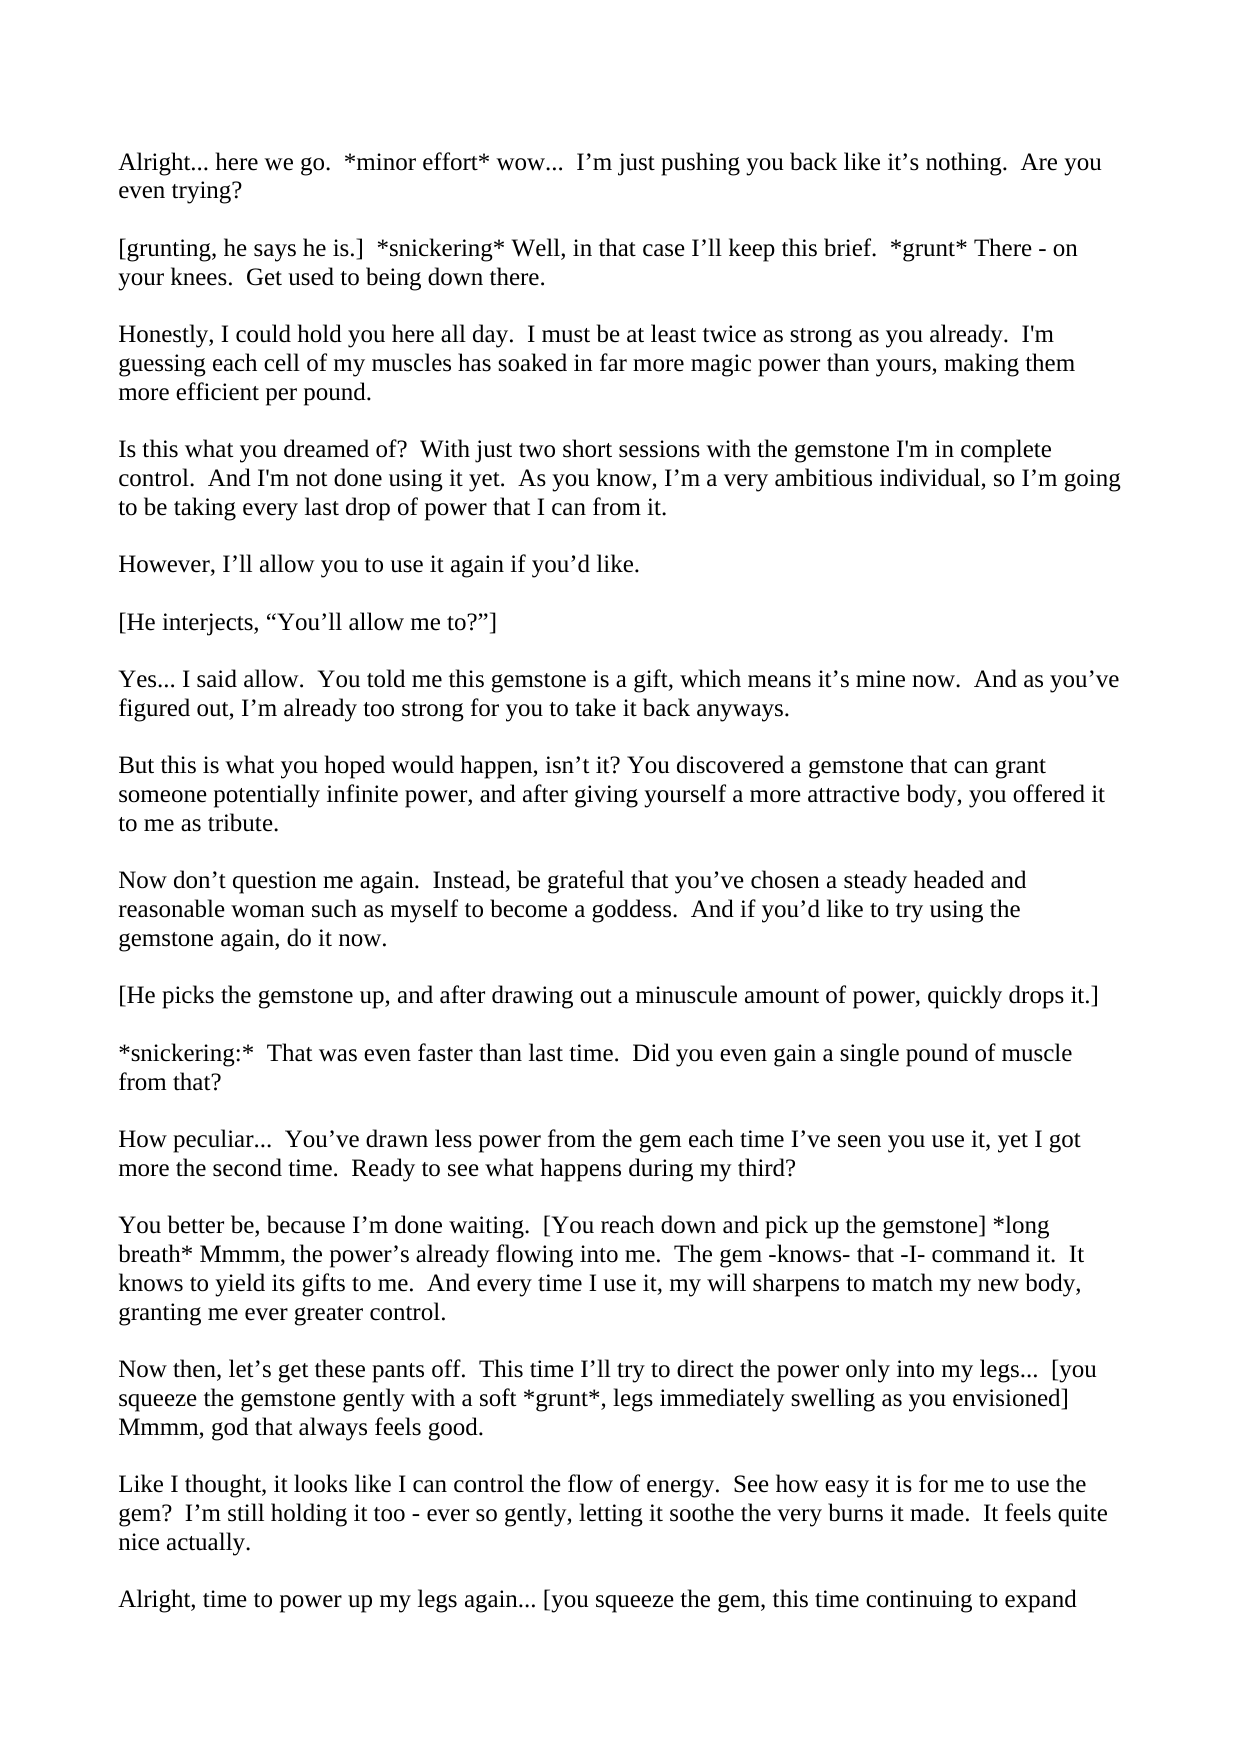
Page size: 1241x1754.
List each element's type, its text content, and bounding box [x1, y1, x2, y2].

text Alright... here we go. *minor effort* wow... I’m just pushing you back like it’s nothing. Are you even trying? [118, 147, 1122, 204]
text Honestly, I could hold you here all day. I must be at least twice as strong as you already. I'm guessing each cell of my muscles has soaked in far more magic power than yours, making them more efficient per pound. [118, 319, 1122, 406]
text You better be, because I’m done waiting. [You reach down and pick up the gemstone] *long breath* Mmmm, the power’s already flowing into me. The gem -knows- that -I- command it. It knows to yield its gifts to me. And every time I use it, my will sharpens to match my new body, granting me ever greater control. [118, 1211, 1122, 1326]
text Now don’t question me again. Instead, be grateful that you’ve chosen a steady headed and reasonable woman such as myself to become a goddess. And if you’d like to try using the gemstone again, do it now. [118, 866, 1122, 952]
text [He picks the gemstone up, and after drawing out a minuscule amount of power, quickly drops it.] [118, 981, 1122, 1009]
text [He interjects, “You’ll allow me to?”] [118, 607, 1122, 636]
text Is this what you dreamed of? With just two short sessions with the gemstone I'm in complete control. And I'm not done using it yet. As you know, I’m a very ambitious individual, so I’m going to be taking every last drop of power that I can from it. [118, 434, 1122, 521]
text Now then, let’s get these pants off. This time I’ll try to direct the power only into my legs... [you squeeze the gemstone gently with a soft *grunt*, legs immediately swelling as you envisioned] Mmmm, god that always feels good. [118, 1354, 1122, 1441]
text *snickering:* That was even faster than last time. Did you even gain a single pound of muscle from that? [118, 1038, 1122, 1096]
text Yes... I said allow. You told me this gemstone is a gift, which means it’s mine now. And as you’ve figured out, I’m already too strong for you to take it back anyways. [118, 664, 1122, 722]
text However, I’ll allow you to use it again if you’d like. [118, 549, 1122, 578]
text How peculiar... You’ve drawn less power from the gem each time I’ve seen you use it, yet I got more the second time. Ready to see what happens during my third? [118, 1124, 1122, 1182]
text Alright, time to power up my legs again... [you squeeze the gem, this time continuing to expand [118, 1584, 1122, 1613]
text Like I thought, it looks like I can control the flow of energy. See how easy it is for me to use the gem? I’m still holding it too - ever so gently, letting it soothe the very burns it made. It feels quite nice actually. [118, 1469, 1122, 1556]
text [grunting, he says he is.] *snickering* Well, in that case I’ll keep this brief. *grunt* There - on your knees. Get used to being down there. [118, 233, 1122, 291]
text But this is what you hoped would happen, isn’t it? You discovered a gemstone that can grant someone potentially infinite power, and after giving yourself a more attractive body, you offered it to me as tribute. [118, 751, 1122, 837]
